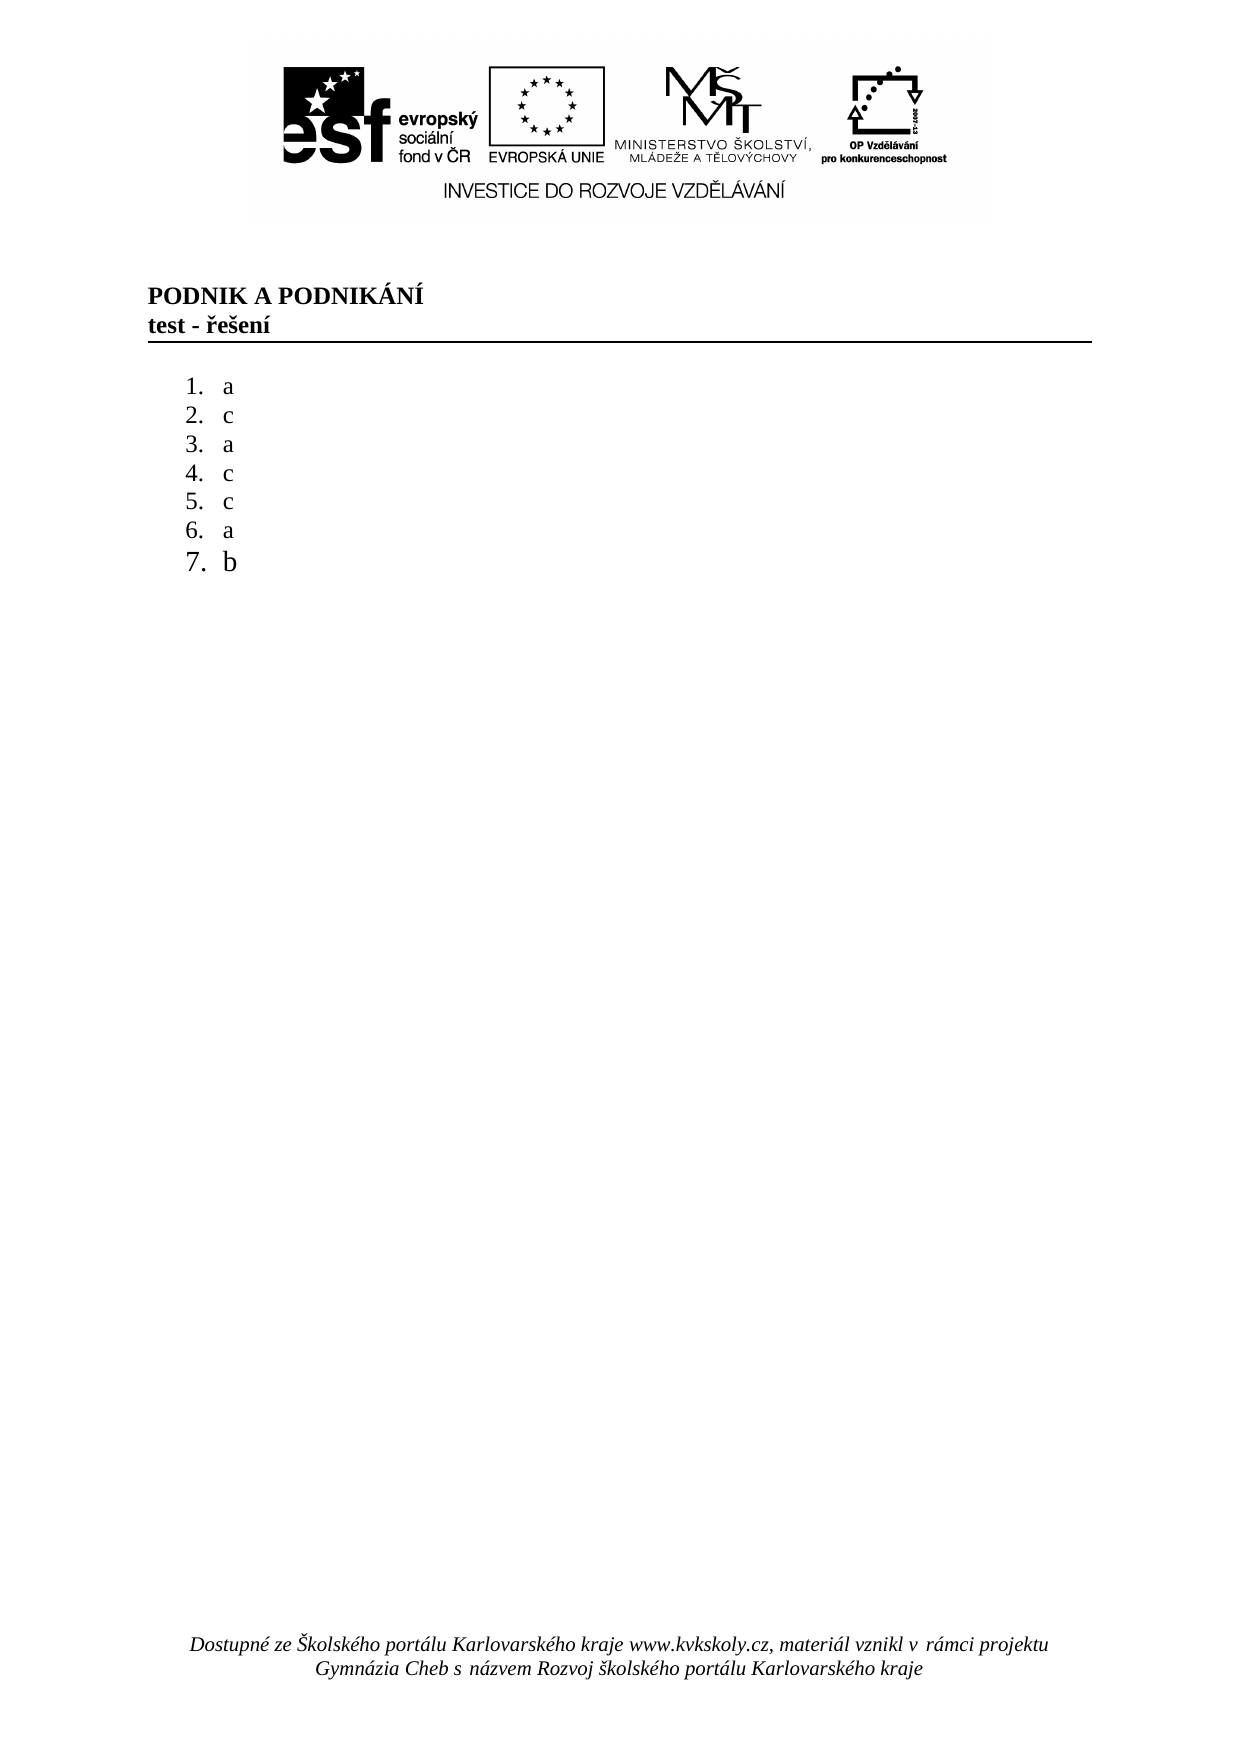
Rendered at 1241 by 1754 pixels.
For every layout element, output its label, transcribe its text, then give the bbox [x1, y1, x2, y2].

text PODNIK A PODNIKÁNÍ [148, 281, 1092, 310]
list c [185, 458, 1092, 486]
list a [185, 515, 1092, 544]
text test - řešení [148, 310, 1092, 341]
list c [185, 486, 1092, 515]
list c [185, 400, 1092, 429]
list a [185, 371, 1092, 400]
list a [185, 429, 1092, 458]
list b [185, 544, 1092, 577]
picture [248, 36, 992, 222]
